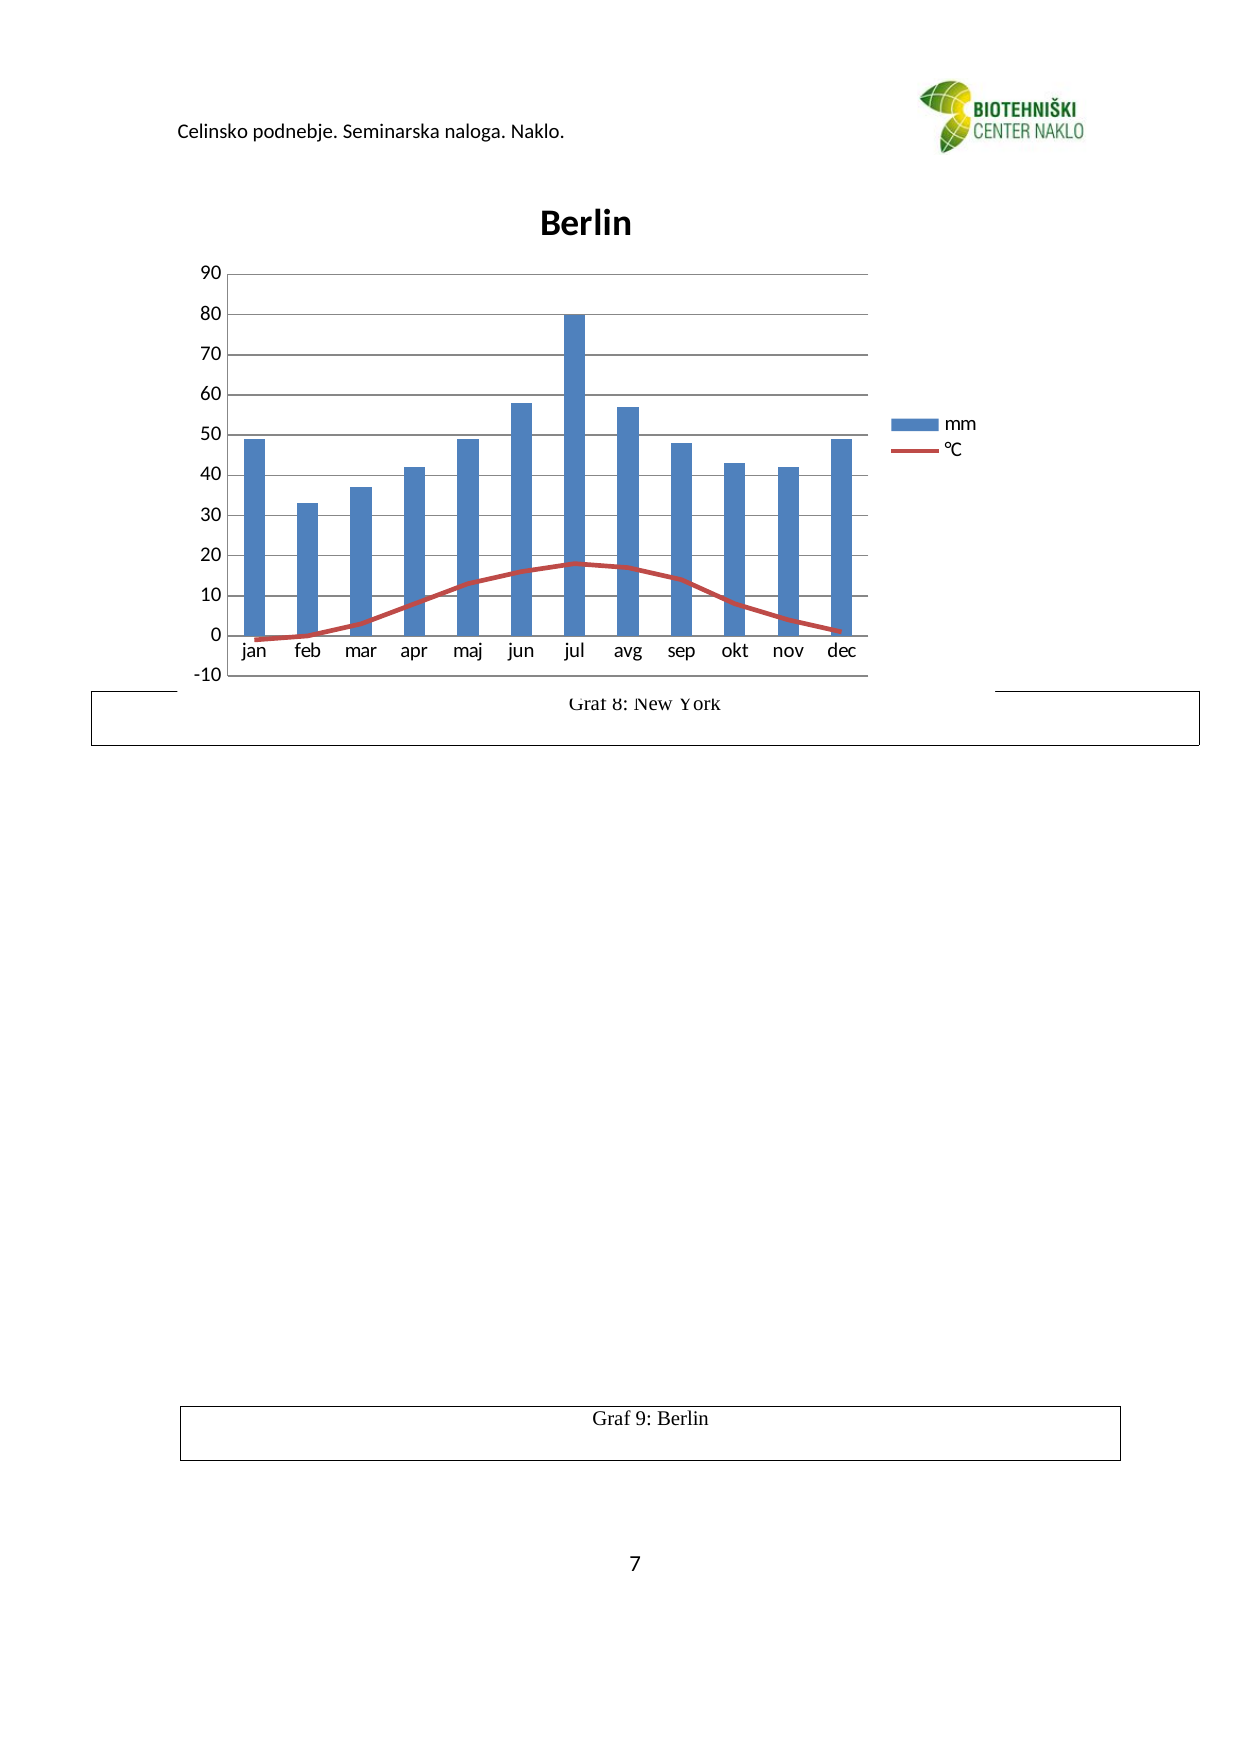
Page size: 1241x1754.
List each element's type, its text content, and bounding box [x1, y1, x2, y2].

text Graf 1: New York [92, 692, 1198, 715]
text Graf 2: Berlin [181, 1407, 1120, 1430]
picture [917, 78, 1087, 155]
